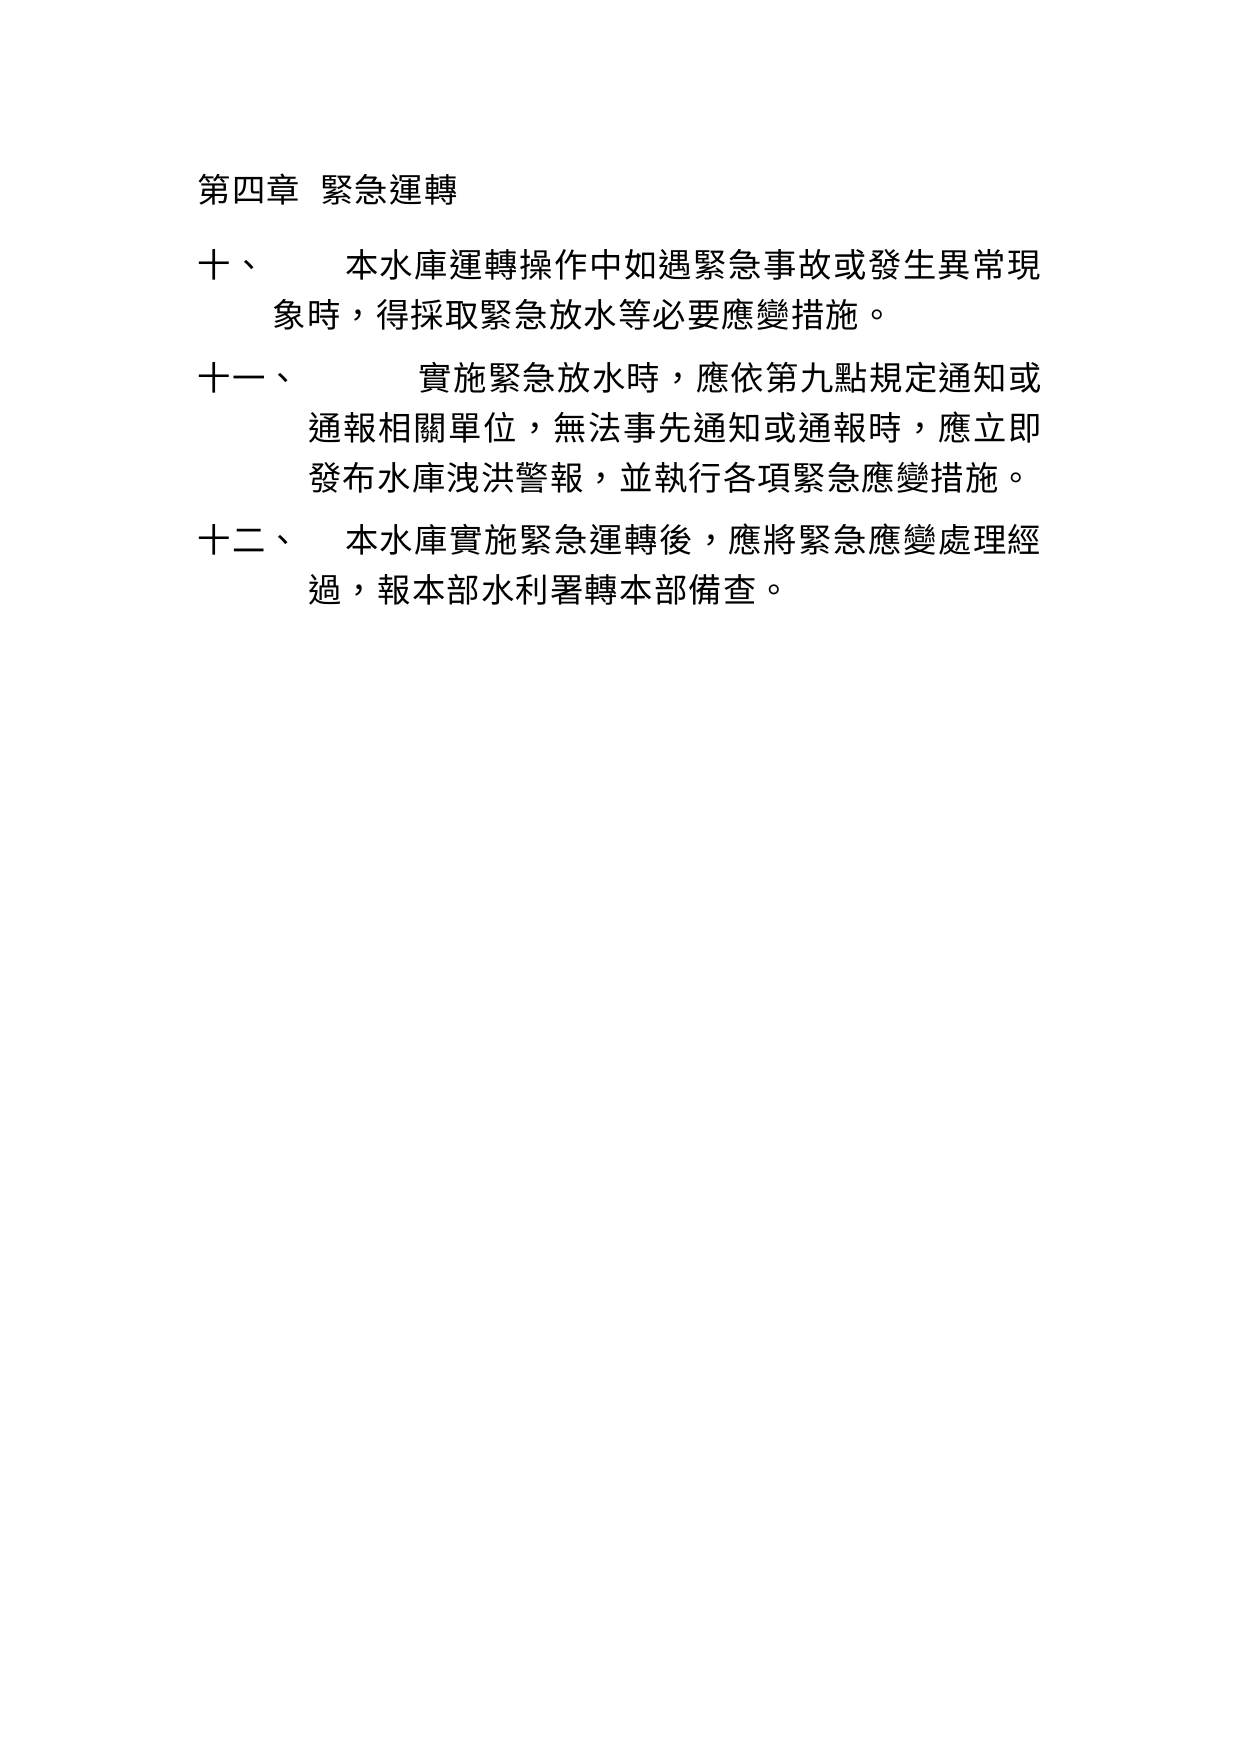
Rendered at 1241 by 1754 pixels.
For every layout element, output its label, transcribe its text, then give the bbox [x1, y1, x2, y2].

list 實施緊急放水時，應依第九點規定通知或通報相關單位，無法事先通知或通報時，應立即發布水庫洩洪警報，並執行各項緊急應變措施。 [197, 350, 1043, 500]
list 本水庫運轉操作中如遇緊急事故或發生異常現象時，得採取緊急放水等必要應變措施。 [197, 238, 1043, 338]
subtitle 第四章 緊急運轉 [197, 163, 1043, 213]
list 本水庫實施緊急運轉後，應將緊急應變處理經過，報本部水利署轉本部備查。 [197, 513, 1043, 613]
